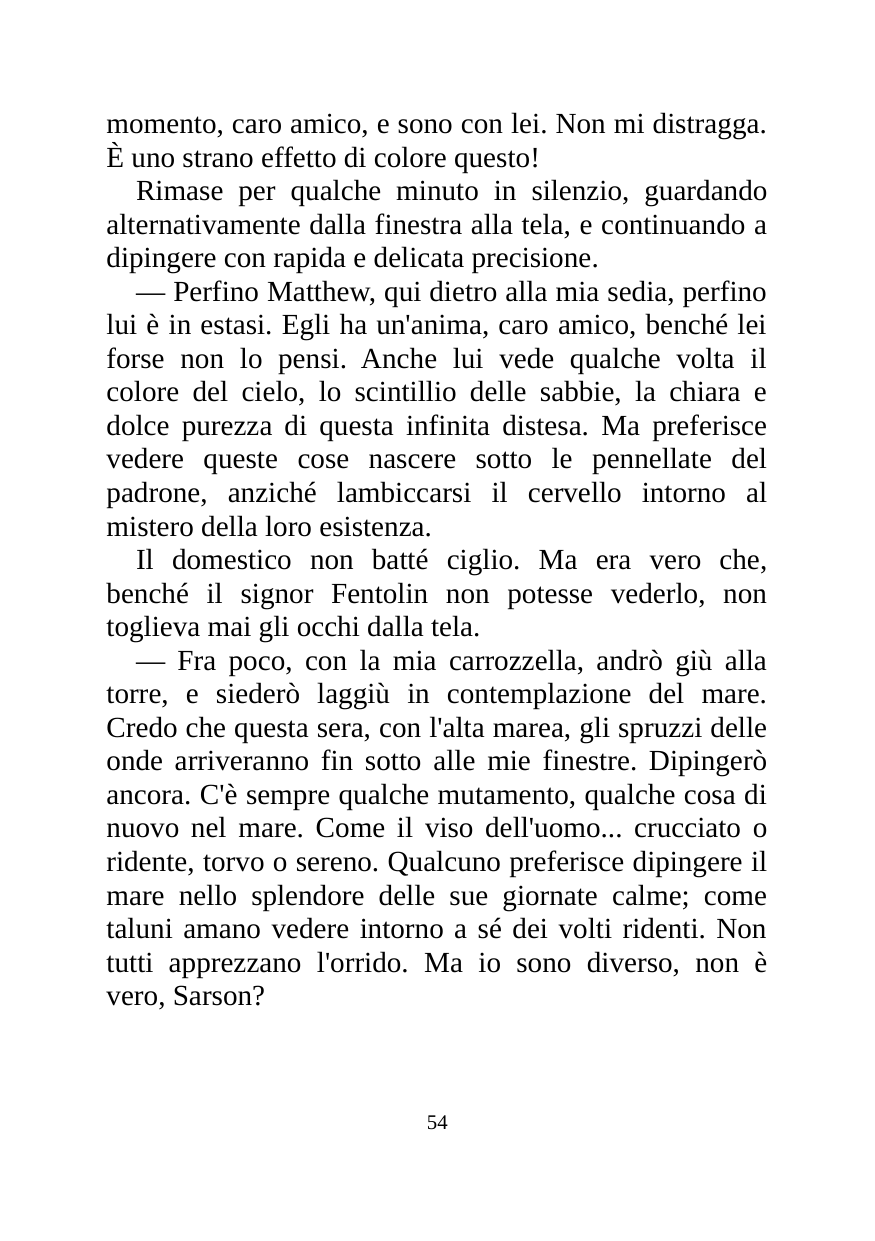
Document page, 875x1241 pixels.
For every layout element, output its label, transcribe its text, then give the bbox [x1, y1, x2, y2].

text — Perfino Matthew, qui dietro alla mia sedia, perfino lui è in estasi. Egli ha un'anima, caro amico, benché lei forse non lo pensi. Anche lui vede qualche volta il colore del cielo, lo scintillio delle sabbie, la chiara e dolce purezza di questa infinita distesa. Ma preferisce vedere queste cose nascere sotto le pennellate del padrone, anziché lambiccarsi il cervello intorno al mistero della loro esistenza. [106, 274, 768, 542]
text Rimase per qualche minuto in silenzio, guardando alternativamente dalla finestra alla tela, e continuando a dipingere con rapida e delicata precisione. [106, 173, 768, 274]
text momento, caro amico, e sono con lei. Non mi distragga. È uno strano effetto di colore questo! [106, 106, 768, 173]
text Il domestico non batté ciglio. Ma era vero che, benché il signor Fentolin non potesse vederlo, non toglieva mai gli occhi dalla tela. [106, 542, 768, 643]
text — Fra poco, con la mia carrozzella, andrò giù alla torre, e siederò laggiù in contemplazione del mare. Credo che questa sera, con l'alta marea, gli spruzzi delle onde arriveranno fin sotto alle mie finestre. Dipingerò ancora. C'è sempre qualche mutamento, qualche cosa di nuovo nel mare. Come il viso dell'uomo... crucciato o ridente, torvo o sereno. Qualcuno preferisce dipingere il mare nello splendore delle sue giornate calme; come taluni amano vedere intorno a sé dei volti ridenti. Non tutti apprezzano l'orrido. Ma io sono diverso, non è vero, Sarson? [106, 643, 768, 1012]
